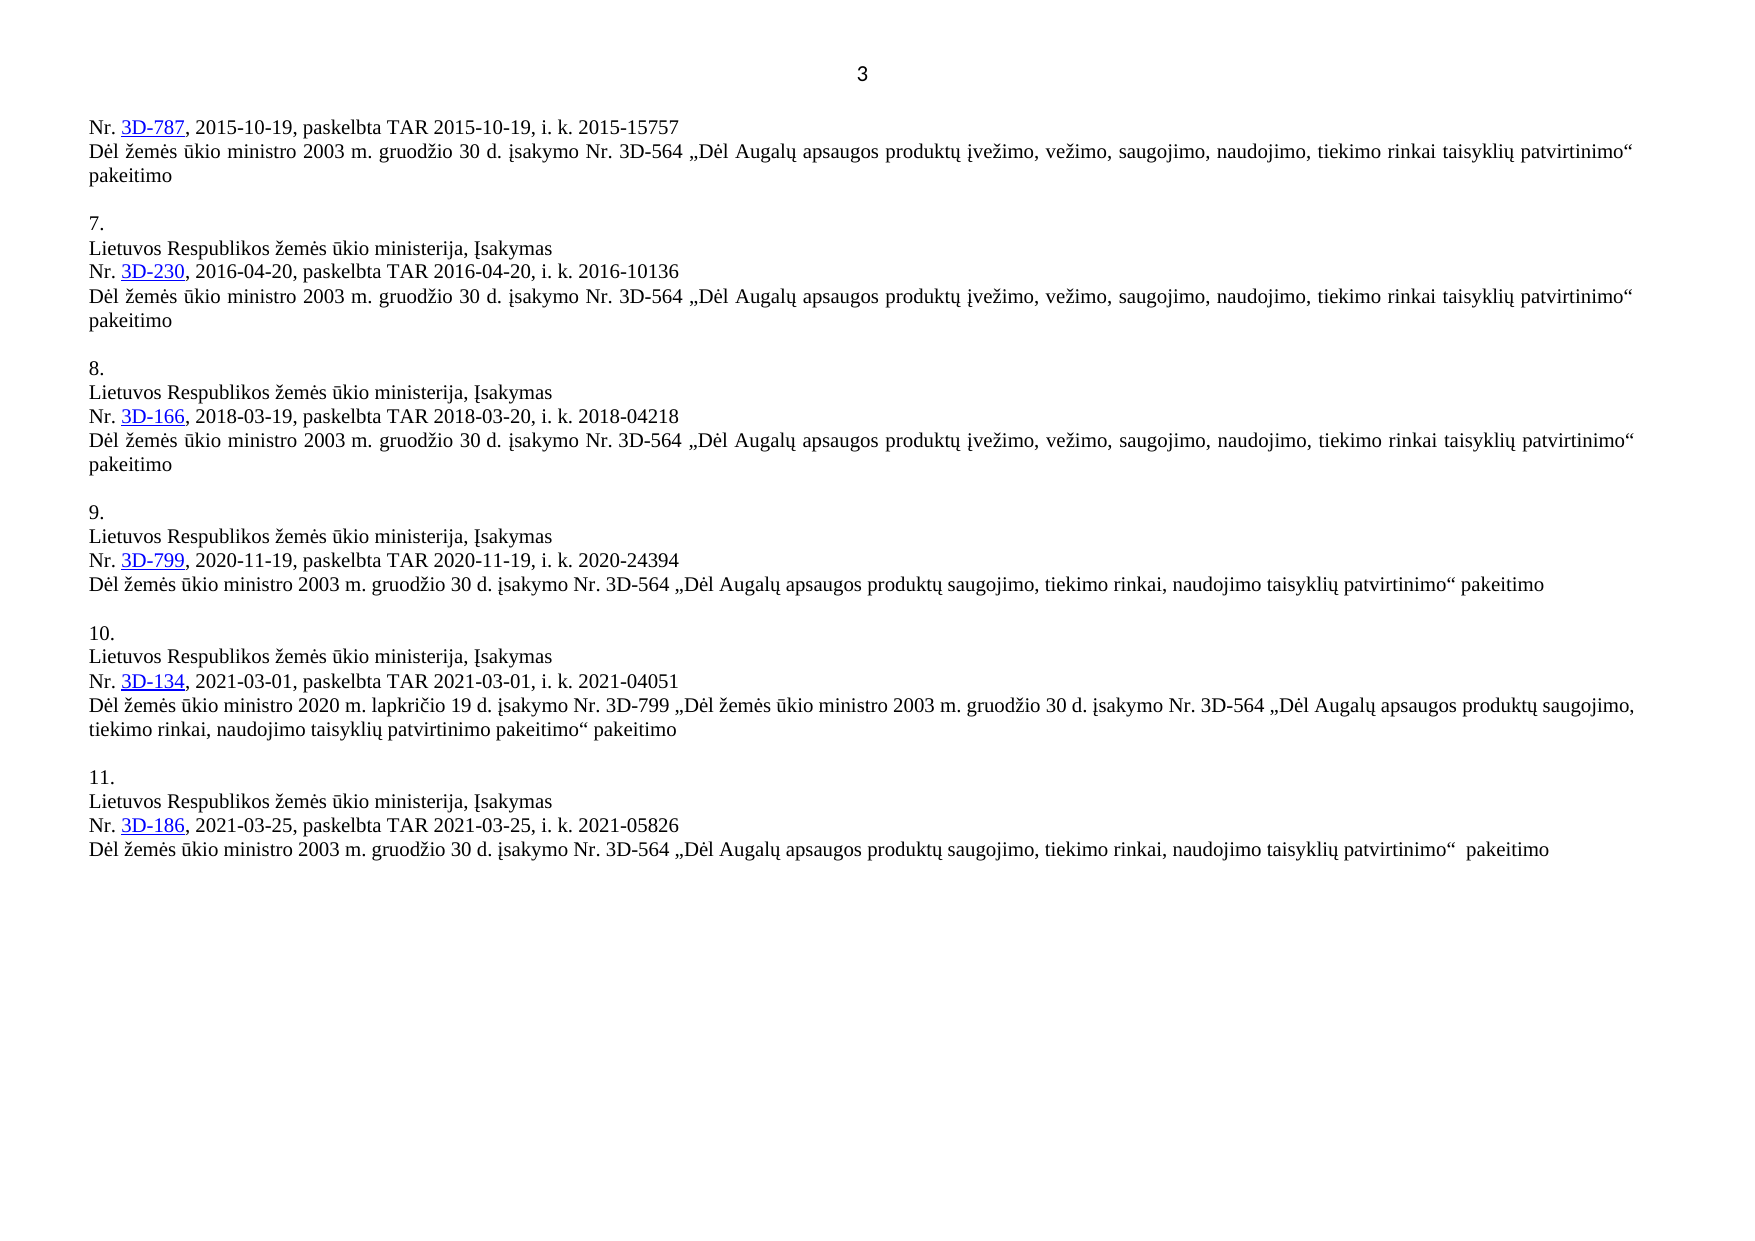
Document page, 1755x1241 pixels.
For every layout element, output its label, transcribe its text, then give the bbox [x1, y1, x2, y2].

text 11. [89, 765, 1636, 789]
text Nr. 3D-134, 2021-03-01, paskelbta TAR 2021-03-01, i. k. 2021-04051 [89, 668, 1636, 693]
text Dėl žemės ūkio ministro 2003 m. gruodžio 30 d. įsakymo Nr. 3D-564 „Dėl Augalų apsaugos produktų įvežimo, vežimo, saugojimo, naudojimo, tiekimo rinkai taisyklių patvirtinimo“ pakeitimo [89, 139, 1636, 187]
text Dėl žemės ūkio ministro 2020 m. lapkričio 19 d. įsakymo Nr. 3D-799 „Dėl žemės ūkio ministro 2003 m. gruodžio 30 d. įsakymo Nr. 3D-564 „Dėl Augalų apsaugos produktų saugojimo, tiekimo rinkai, naudojimo taisyklių patvirtinimo pakeitimo“ pakeitimo [89, 693, 1636, 741]
text Nr. 3D-787, 2015-10-19, paskelbta TAR 2015-10-19, i. k. 2015-15757 [89, 115, 1636, 139]
text Lietuvos Respublikos žemės ūkio ministerija, Įsakymas [89, 644, 1636, 668]
text Nr. 3D-230, 2016-04-20, paskelbta TAR 2016-04-20, i. k. 2016-10136 [89, 259, 1636, 283]
text 8. [89, 356, 1636, 380]
text Dėl žemės ūkio ministro 2003 m. gruodžio 30 d. įsakymo Nr. 3D-564 „Dėl Augalų apsaugos produktų įvežimo, vežimo, saugojimo, naudojimo, tiekimo rinkai taisyklių patvirtinimo“ pakeitimo [89, 428, 1636, 476]
text Lietuvos Respublikos žemės ūkio ministerija, Įsakymas [89, 380, 1636, 404]
text Nr. 3D-166, 2018-03-19, paskelbta TAR 2018-03-20, i. k. 2018-04218 [89, 404, 1636, 428]
text 9. [89, 500, 1636, 524]
text Lietuvos Respublikos žemės ūkio ministerija, Įsakymas [89, 524, 1636, 548]
text Nr. 3D-186, 2021-03-25, paskelbta TAR 2021-03-25, i. k. 2021-05826 [89, 813, 1636, 837]
text Nr. 3D-799, 2020-11-19, paskelbta TAR 2020-11-19, i. k. 2020-24394 [89, 548, 1636, 572]
text Lietuvos Respublikos žemės ūkio ministerija, Įsakymas [89, 235, 1636, 259]
text Dėl žemės ūkio ministro 2003 m. gruodžio 30 d. įsakymo Nr. 3D-564 „Dėl Augalų apsaugos produktų saugojimo, tiekimo rinkai, naudojimo taisyklių patvirtinimo“ pakeitimo [89, 572, 1636, 596]
text Lietuvos Respublikos žemės ūkio ministerija, Įsakymas [89, 789, 1636, 813]
text Dėl žemės ūkio ministro 2003 m. gruodžio 30 d. įsakymo Nr. 3D-564 „Dėl Augalų apsaugos produktų įvežimo, vežimo, saugojimo, naudojimo, tiekimo rinkai taisyklių patvirtinimo“ pakeitimo [89, 283, 1636, 332]
text 10. [89, 620, 1636, 644]
text Dėl žemės ūkio ministro 2003 m. gruodžio 30 d. įsakymo Nr. 3D-564 „Dėl Augalų apsaugos produktų saugojimo, tiekimo rinkai, naudojimo taisyklių patvirtinimo“ pakeitimo [89, 837, 1636, 861]
text 7. [89, 211, 1636, 235]
